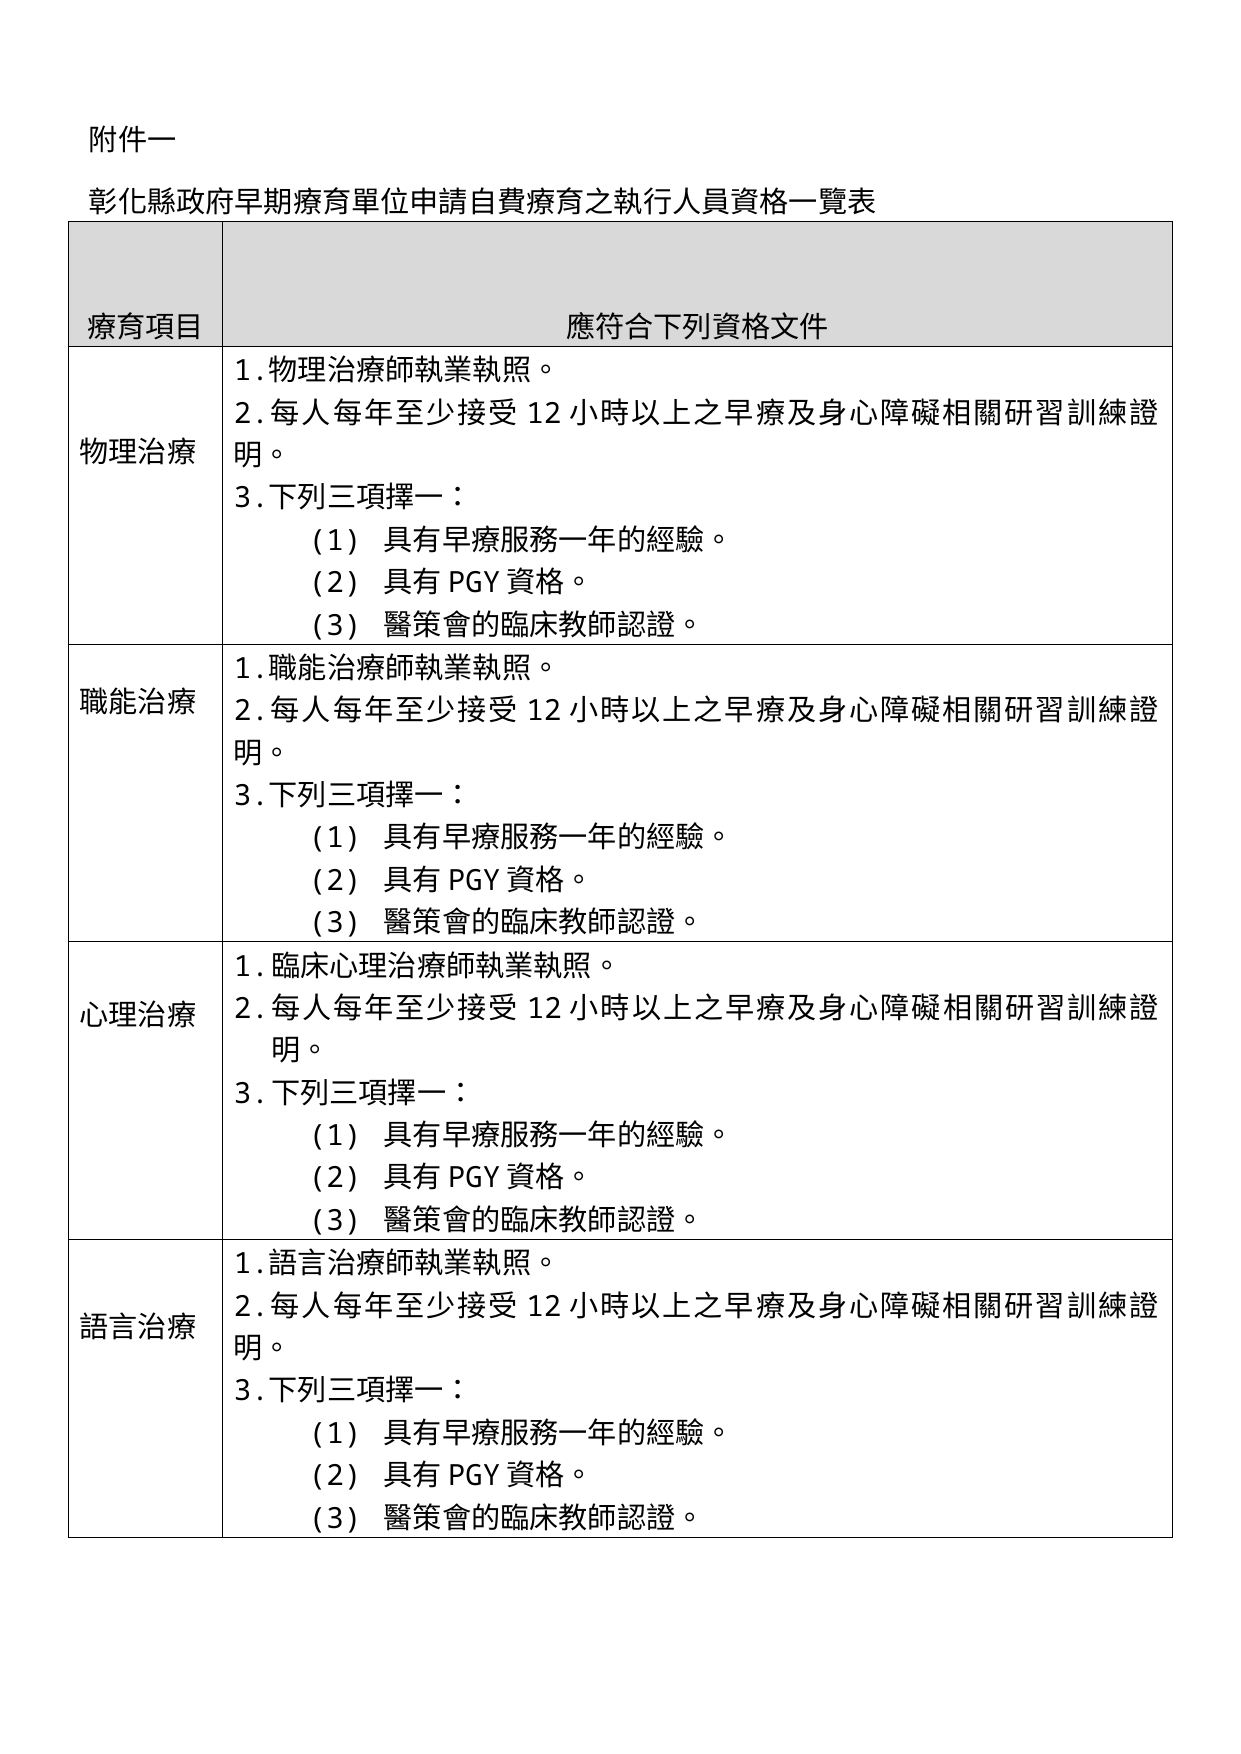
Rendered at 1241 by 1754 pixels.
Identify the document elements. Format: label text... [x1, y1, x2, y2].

table_cell 物理治療 [69, 347, 222, 643]
table_cell 語言治療 [69, 1240, 222, 1537]
text 彰化縣政府早期療育單位申請自費療育之執行人員資格一覽表 [89, 158, 1152, 221]
text 附件一 [89, 96, 1152, 158]
table_cell 1.職能治療師執業執照。 2.每人每年至少接受12小時以上之早療及身心障礙相關研習訓練證明。 3.下列三項擇一： 具有早療服務一年的經驗。 具有PGY資格。 醫策會的臨床教師認證。 [223, 645, 1172, 941]
table_cell 臨床心理治療師執業執照。 每人每年至少接受12小時以上之早療及身心障礙相關研習訓練證明。 下列三項擇一： 具有早療服務一年的經驗。 具有PGY資格。 醫策會的臨床教師認證。 [223, 942, 1172, 1239]
table_cell 1.語言治療師執業執照。 2.每人每年至少接受12小時以上之早療及身心障礙相關研習訓練證明。 3.下列三項擇一： 具有早療服務一年的經驗。 具有PGY資格。 醫策會的臨床教師認證。 [223, 1240, 1172, 1537]
table_cell 職能治療 [69, 645, 222, 941]
table_cell 1.物理治療師執業執照。 2.每人每年至少接受12小時以上之早療及身心障礙相關研習訓練證明。 3.下列三項擇一： 具有早療服務一年的經驗。 具有PGY資格。 醫策會的臨床教師認證。 [223, 347, 1172, 643]
table_header 應符合下列資格文件 [223, 222, 1172, 346]
table_header 療育項目 [69, 222, 222, 346]
table_cell 心理治療 [69, 942, 222, 1239]
